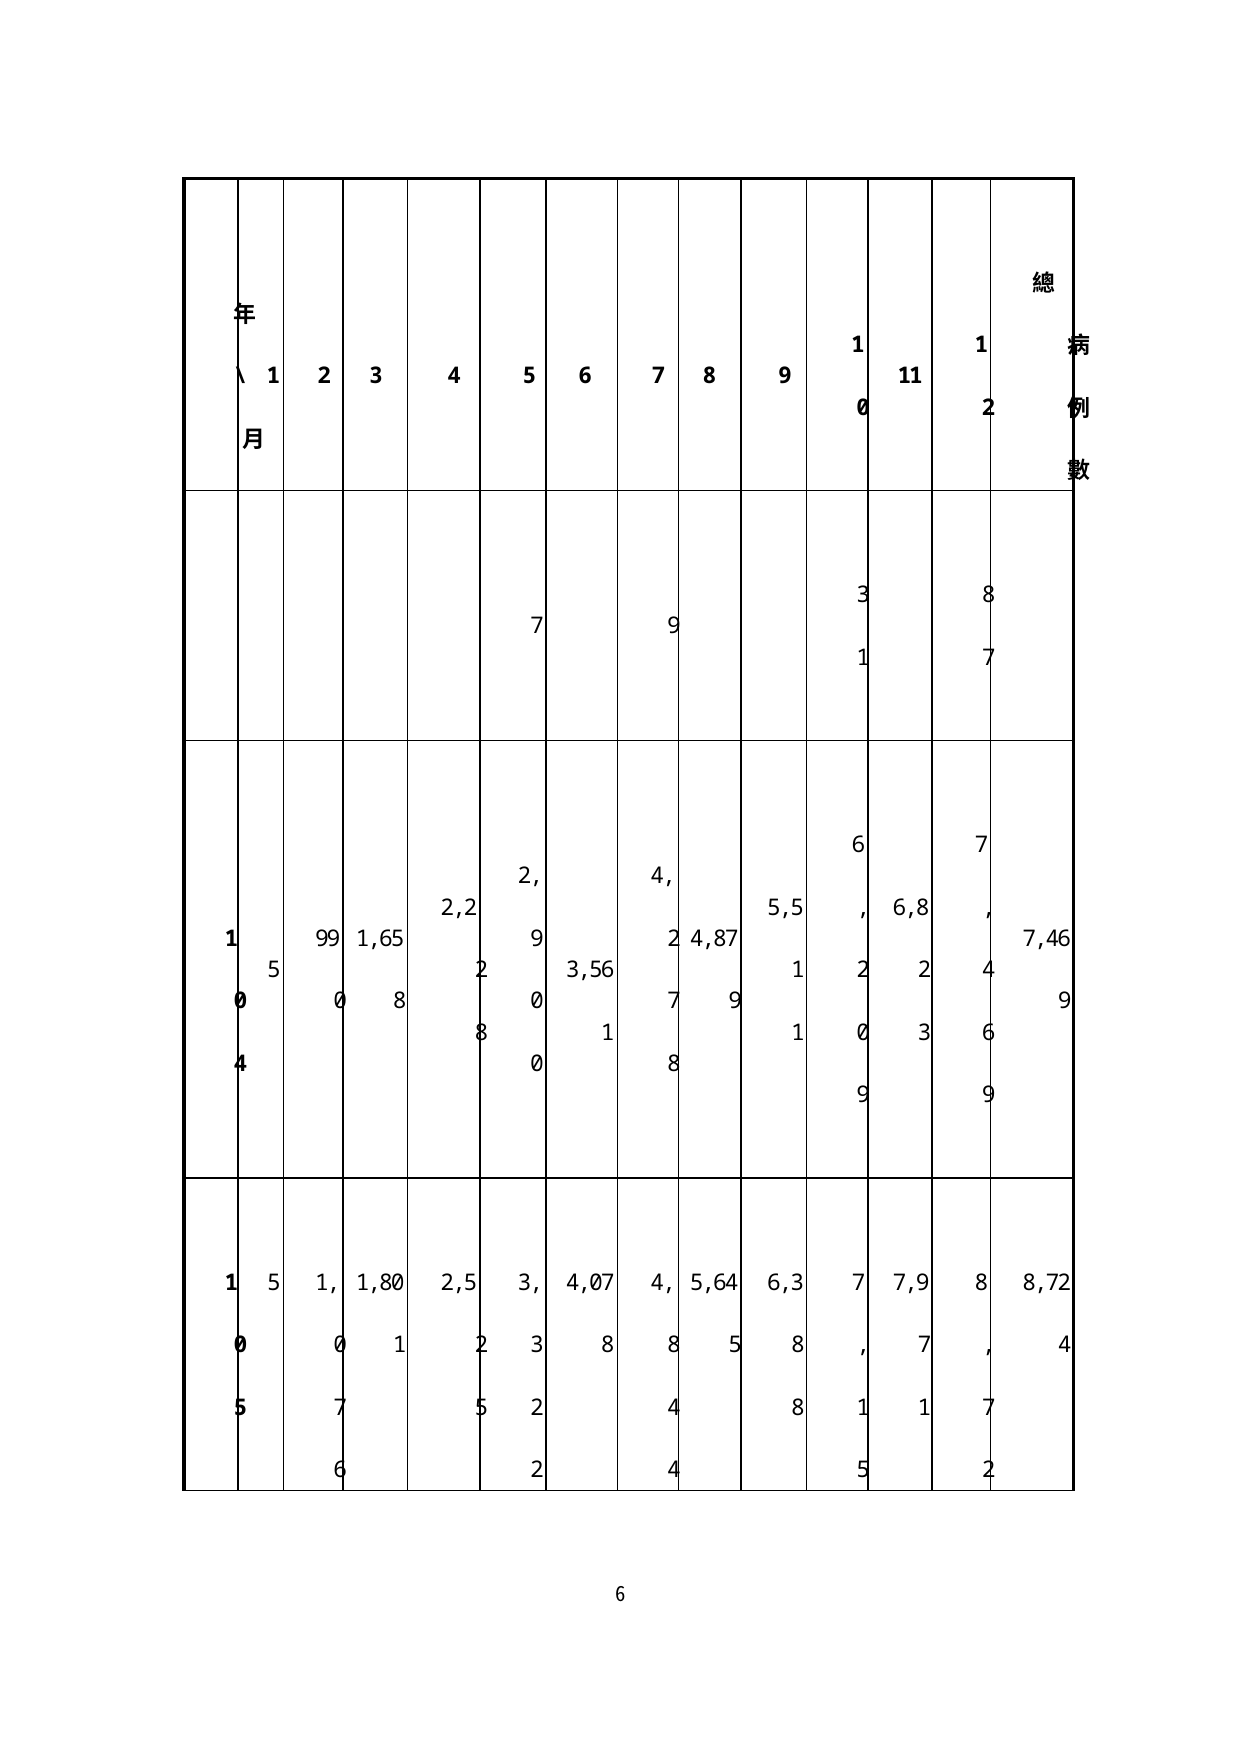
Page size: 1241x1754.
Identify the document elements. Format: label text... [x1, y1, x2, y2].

table_cell 1,076 [284, 1179, 342, 1490]
table_header 2 [284, 180, 342, 490]
table_cell 2,228 [408, 741, 479, 1177]
table_header 1 [239, 180, 283, 490]
table_cell 8,724 [933, 1179, 990, 1490]
table_header 12 [933, 180, 990, 490]
table_cell 6,987 [933, 491, 990, 740]
table_header 4 [408, 180, 479, 490]
table_cell 103 [186, 491, 237, 740]
table_cell 3,322 [481, 1179, 545, 1490]
table_cell [869, 491, 931, 740]
table_cell 536 [239, 741, 283, 1177]
table_cell 5,831 [807, 491, 867, 740]
table_cell 5,511 [742, 741, 806, 1177]
table_header 9 [742, 180, 806, 490]
table_cell 7,469 [933, 741, 990, 1177]
table_cell [547, 491, 617, 740]
table_cell 2,677 [481, 491, 545, 740]
table_cell 7,971 [869, 1179, 931, 1490]
table_cell [679, 491, 740, 740]
table_cell 2,900 [481, 741, 545, 1177]
table_cell 5,645 [679, 1179, 740, 1490]
table_cell 6,209 [807, 741, 867, 1177]
table_header 3 [344, 180, 407, 490]
table_cell 4,879 [679, 741, 740, 1177]
table_cell 7,469 [991, 741, 1072, 1177]
table_cell 104 [186, 741, 237, 1177]
table_cell 573 [239, 1179, 283, 1490]
table_header 總病例數 [991, 180, 1072, 490]
table_cell 2,525 [408, 1179, 479, 1490]
table_header 11 [869, 180, 931, 490]
table_cell 4,278 [618, 741, 678, 1177]
table_cell 6,388 [742, 1179, 806, 1490]
table_cell 9 [618, 491, 678, 740]
table_cell 1,440 [344, 491, 407, 740]
table_cell 6,987 [991, 491, 1072, 740]
table_cell 1,801 [344, 1179, 407, 1490]
table_cell 3,561 [547, 741, 617, 1177]
table_header 10 [807, 180, 867, 490]
table_cell 1,658 [344, 741, 407, 1177]
table_cell 4,844 [618, 1179, 678, 1490]
table_cell 105 [186, 1179, 237, 1490]
table_cell 2,102 [408, 491, 479, 740]
table_cell 7,153 [807, 1179, 867, 1490]
table_cell 493 [239, 491, 283, 740]
table_header 年\月 [186, 180, 237, 490]
table_cell 990 [284, 741, 342, 1177]
table_cell 8,724 [991, 1179, 1072, 1490]
table_cell 6,823 [869, 741, 931, 1177]
table_header 5 [481, 180, 545, 490]
table_cell [742, 491, 806, 740]
table_header 6 [547, 180, 617, 490]
table_cell 890 [284, 491, 342, 740]
table_header 7 [618, 180, 678, 490]
table_cell 4,078 [547, 1179, 617, 1490]
table_header 8 [679, 180, 740, 490]
